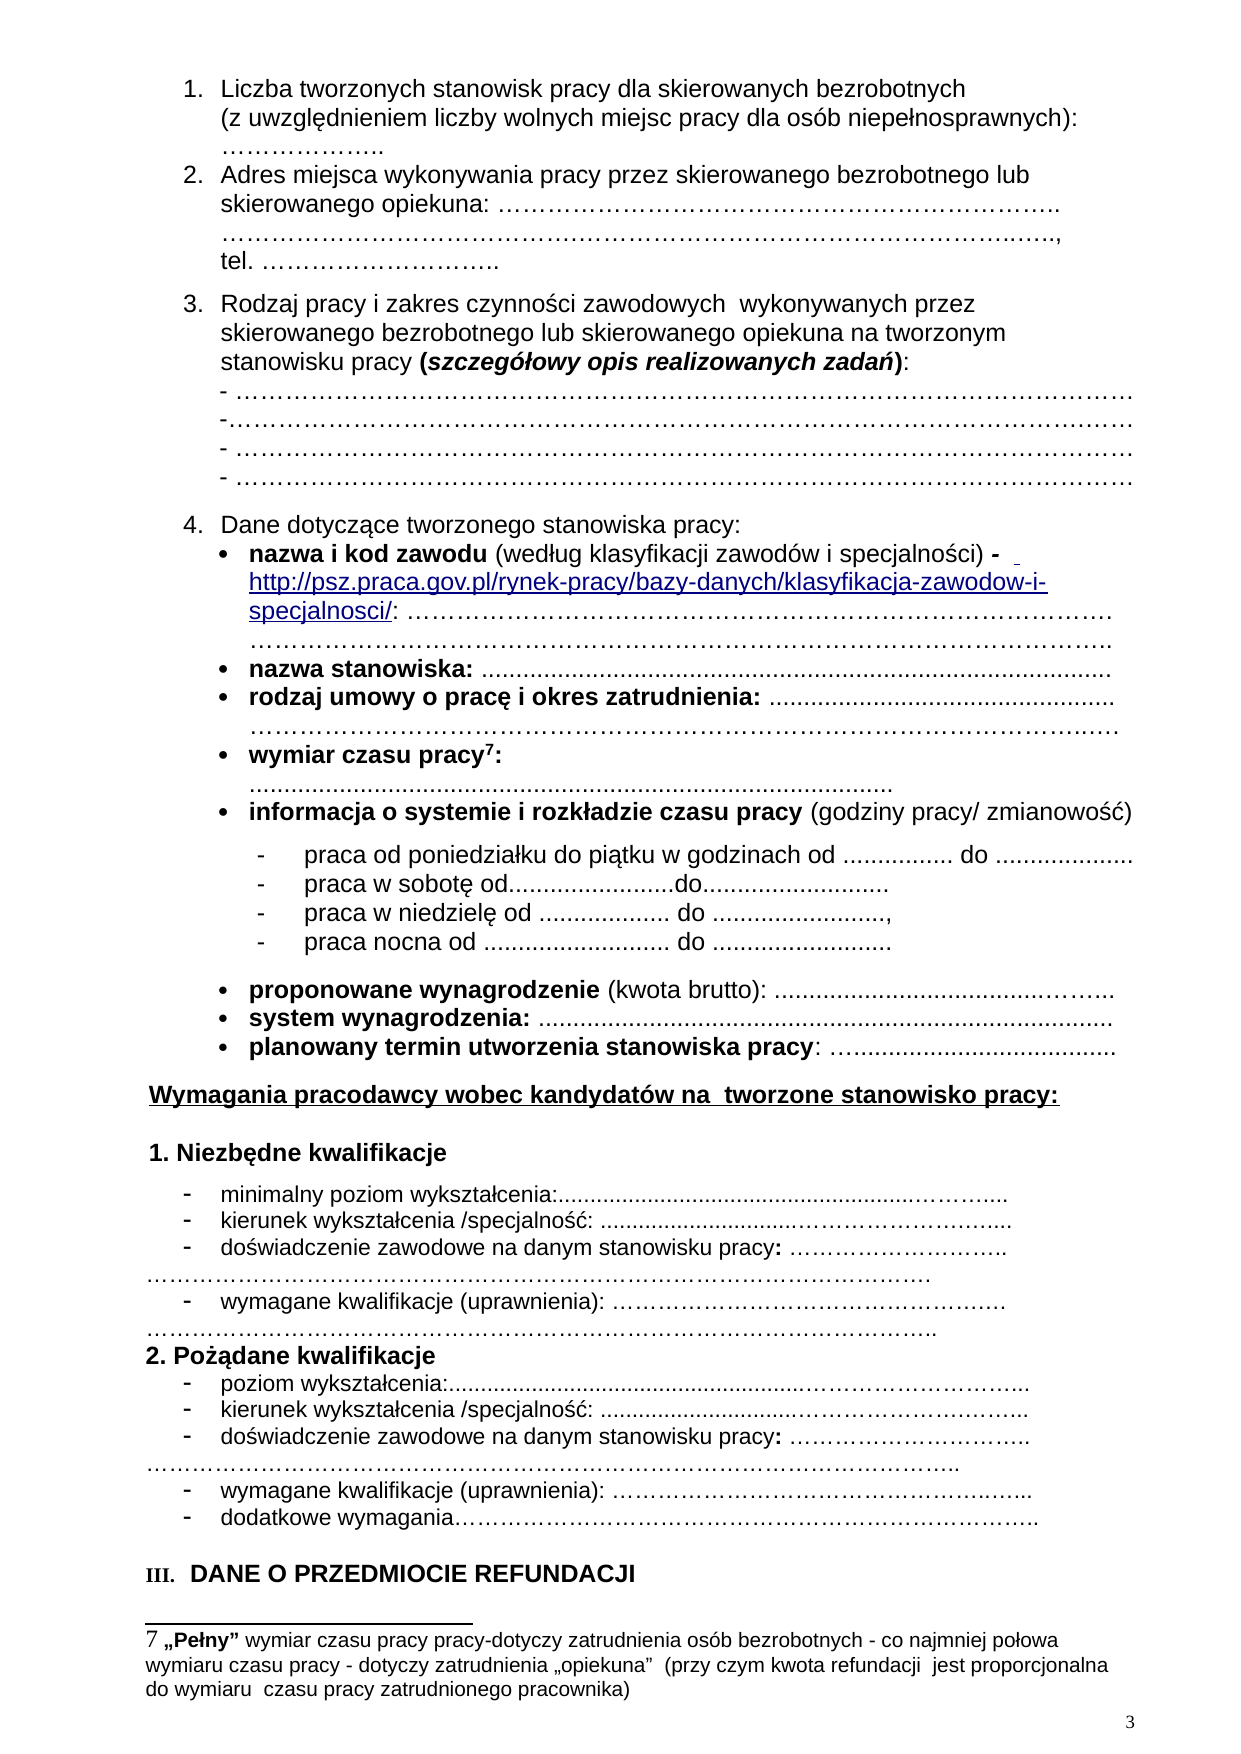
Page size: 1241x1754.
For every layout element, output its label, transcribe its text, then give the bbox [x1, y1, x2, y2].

text - ……………………………………………………………………………………………… [219, 376, 1137, 404]
list doświadczenie zawodowe na danym stanowisku pracy: ………………………….. [183, 1423, 1137, 1450]
list Adres miejsca wykonywania pracy przez skierowanego bezrobotnego lub skierowanego opiekuna: ………………………………………………………….. [183, 160, 1137, 217]
text - ……………………………………………………………………………………………… [219, 462, 1137, 491]
text …………………………………….……………………………………………..….., [220, 217, 1137, 246]
list planowany termin utworzenia stanowiska pracy: …...................................... [219, 1032, 1137, 1061]
list nazwa stanowiska: ........................................................................................... [219, 653, 1137, 682]
list kierunek wykształcenia /specjalność: ...............................………………….……... [183, 1396, 1137, 1423]
list rodzaj umowy o pracę i okres zatrudnienia: .................................................. [219, 682, 1137, 711]
text ………………………………………………………………………………………….. [249, 625, 1137, 653]
list system wynagrodzenia: ................................................................................... [219, 1003, 1137, 1032]
list „Pełny” wymiar czasu pracy pracy-dotyczy zatrudnienia osób bezrobotnych - co najmniej połowa wymiaru czasu pracy - dotyczy zatrudnienia „opiekuna” (przy czym kwota refundacji jest proporcjonalna do wymiaru czasu pracy zatrudnionego pracownika) [145, 1624, 1137, 1701]
list minimalny poziom wykształcenia:........................................................……….... [183, 1181, 1137, 1207]
list praca od poniedziałku do piątku w godzinach od ................ do .................... [257, 840, 1137, 869]
list nazwa i kod zawodu (według klasyfikacji zawodów i specjalności) - http://psz.praca.gov.pl/rynek-pracy/bazy-danych/klasyfikacja-zawodow-i-specjalnosci/: …………………………………………………………………………. [219, 538, 1137, 625]
text ………………………………………………………………………………………..…. [249, 711, 1137, 740]
text …………………………………………………………………………………………. [145, 1261, 1137, 1288]
text tel. ……………………….. [220, 246, 1137, 275]
text - ……………………………………………………………………………………………… [219, 433, 1137, 462]
list wymagane kwalifikacje (uprawnienia): ………………………………………….… [183, 1288, 1137, 1314]
list Dane dotyczące tworzonego stanowiska pracy: [183, 510, 1137, 538]
text …………………………………………………………………………………………….. [145, 1450, 1137, 1477]
list wymagane kwalifikacje (uprawnienia): …………………………………………..…... [183, 1477, 1137, 1503]
list informacja o systemie i rozkładzie czasu pracy (godziny pracy/ zmianowość) [219, 797, 1137, 826]
list praca nocna od ........................... do .......................... [257, 927, 1137, 955]
list praca w sobotę od........................do........................... [257, 869, 1137, 898]
list Rodzaj pracy i zakres czynności zawodowych wykonywanych przez skierowanego bezrobotnego lub skierowanego opiekuna na tworzonym stanowisku pracy (szczegółowy opis realizowanych zadań): [183, 289, 1137, 376]
list kierunek wykształcenia /specjalność: ...............................………………….….... [183, 1207, 1137, 1234]
text -………………………………………………………………………………………….…… [219, 404, 1137, 433]
list doświadczenie zawodowe na danym stanowisku pracy: ……………………….. [183, 1234, 1137, 1261]
list poziom wykształcenia:........................................................………………………... [183, 1369, 1137, 1396]
list praca w niedzielę od ................... do ........................., [257, 898, 1137, 927]
text ………………………………………………………………………………………….. [145, 1314, 1137, 1341]
list dodatkowe wymagania………………………………………………………………….. [183, 1503, 1137, 1530]
list wymiar czasu pracy: ............................................................................................. [219, 740, 1137, 797]
list proponowane wynagrodzenie (kwota brutto): .......................................……... [219, 974, 1137, 1003]
list DANE O PRZEDMIOCIE REFUNDACJI [145, 1559, 1137, 1588]
text 1. Niezbędne kwalifikacje [147, 1137, 1137, 1166]
text Wymagania pracodawcy wobec kandydatów na tworzone stanowisko pracy: [147, 1080, 1137, 1109]
text 2. Pożądane kwalifikacje [145, 1341, 1137, 1369]
list Liczba tworzonych stanowisk pracy dla skierowanych bezrobotnych (z uwzględnieniem liczby wolnych miejsc pracy dla osób niepełnosprawnych): ……………….. [183, 74, 1137, 160]
